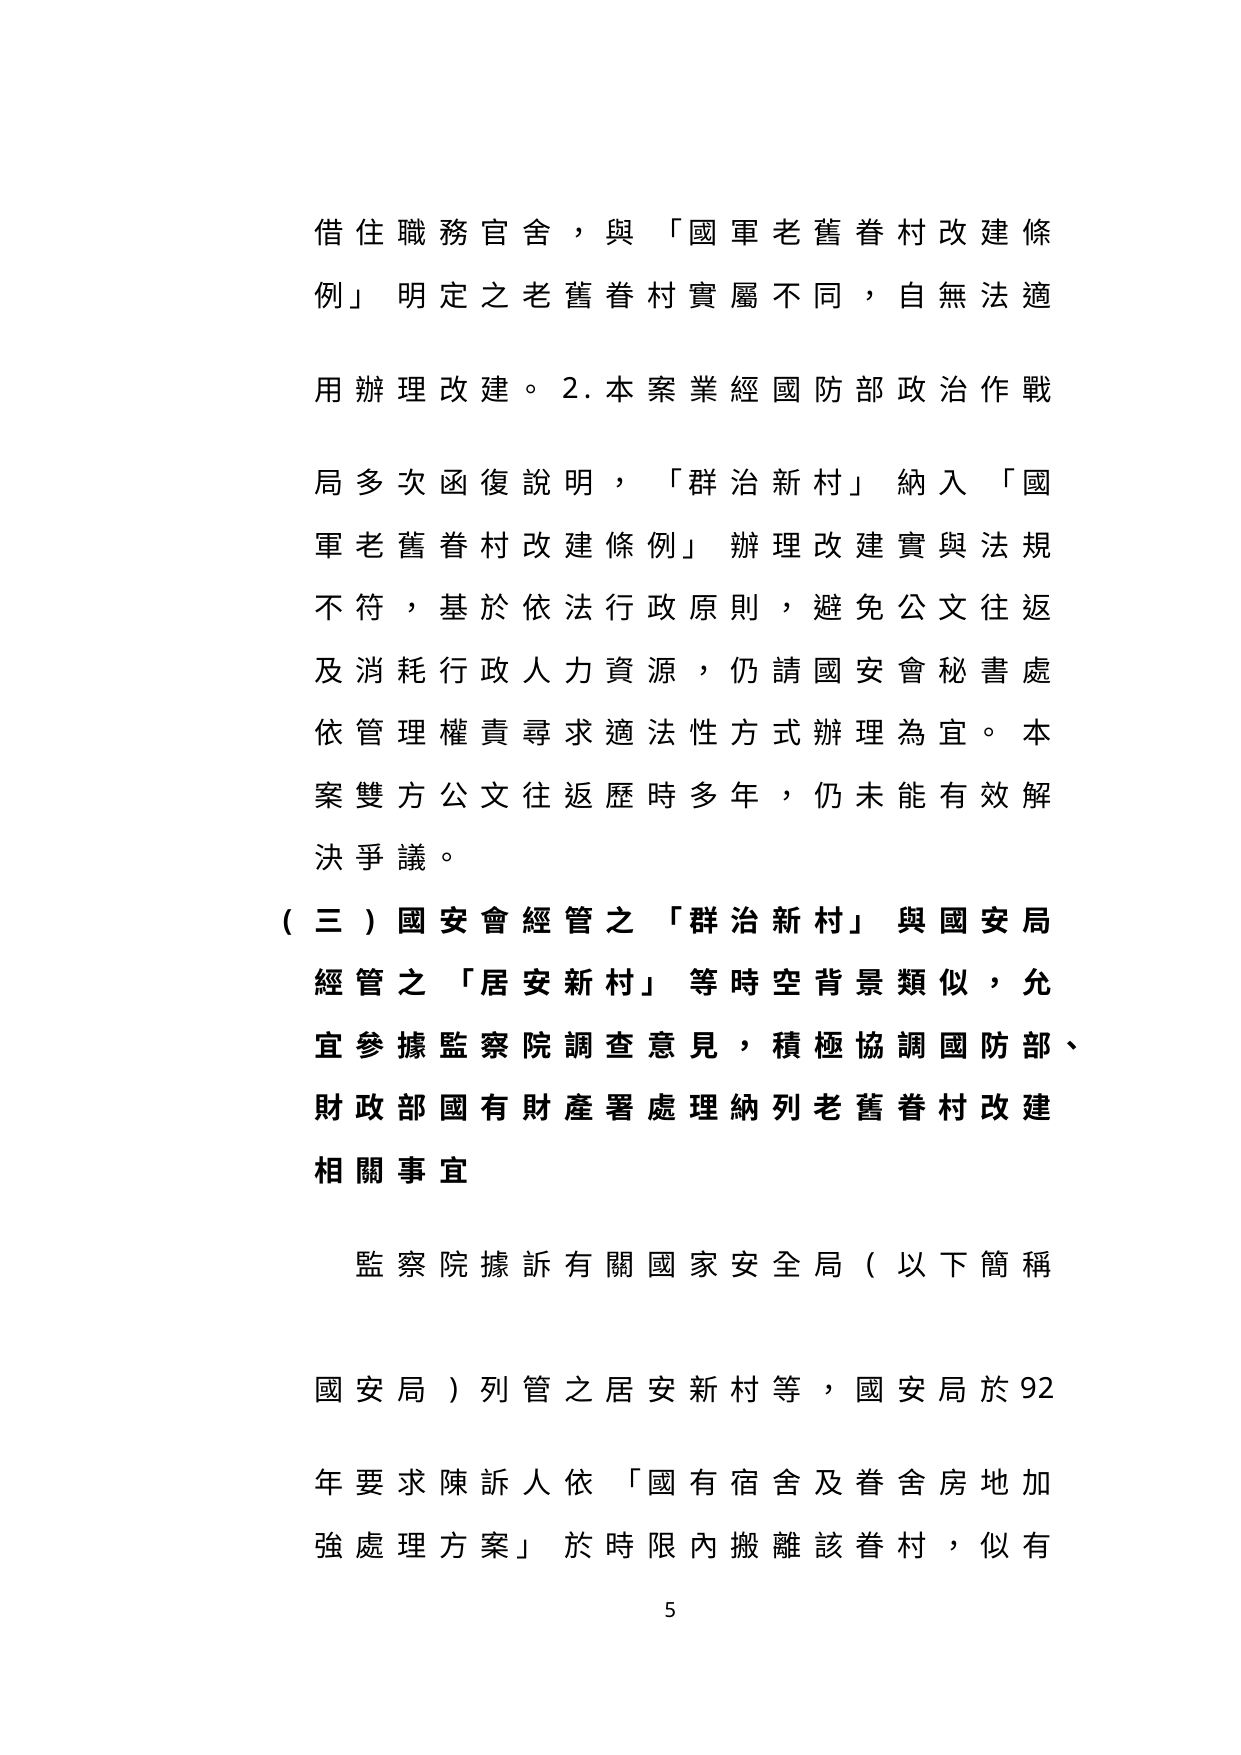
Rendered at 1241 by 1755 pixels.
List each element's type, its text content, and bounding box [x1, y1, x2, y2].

text 國防部前為「群治新村」等6處老舊眷村補納眷改總冊案，於95年11月30日曾函請國安會提供「群治新村」眷舍配住資料，其後國安會亦持續向國防部爭取納入國軍老舊眷村改建，惟嗣因國防部認定「群治新村」住戶之居住憑證及公文書係國防會議(非隸屬國防部單位)所核發，不符國軍老舊眷村改建條例第2條第3條及第5條規定，爰無法納入眷改總冊辦理改建。依國防部103年10月3日國政眷服字第1030012551號函文之說明略以:1.案內「群治新村」住戶均為當年依「國防會議秘書長辦公室眷舍管理及居住規則」核配借住職務官舍，與「國軍老舊眷村改建條例」明定之老舊眷村實屬不同，自無法適用辦理改建。2.本案業經國防部政治作戰局多次函復說明，「群治新村」納入「國軍老舊眷村改建條例」辦理改建實與法規不符，基於依法行政原則，避免公文往返及消耗行政人力資源，仍請國安會秘書處依管理權責尋求適法性方式辦理為宜。本案雙方公文往返歷時多年，仍未能有效解決爭議。 [271, 189, 1058, 877]
text 監察院據訴有關國家安全局(以下簡稱國安局)列管之居安新村等，國安局於92年要求陳訴人依「國有宿舍及眷舍房地加強處理方案」於時限內搬離該眷村，似有違陳訴人之居住權及財產權等相關權益之虞。經該院立案調查，於108年11月22日提出108國調0026號調查報告。調查意見略以：「國安局經管之本案居安新村與光復新村，原係58年及52年間由尚未法制化之該局以國防經費興建用以配住該局所屬人員，並連同該局原經管之貿商三村等5眷村（含貿商三村、貿商七村、日新新村、台貿七村、安華一村）及安和新村等3眷村（含安和新村、安邦新村及安華二村）均經國防部造冊納管及輔導自治；嗣該局先自69年起依國防部訂頒之「國軍老舊眷村重建試辦期間作業要點」規定（即舊制眷村改建）完成貿商三村等5眷村改建後，復於85年間再規劃本案居安新村、光復新村與上開安和新村3眷村改建，並經前國防部總政治作戰部於85年5月8日同意依甫制定公布之國軍老舊眷村改建條例辦理改建（即新制眷村改建），且經徵得該等眷村之同意在案，詎國安局嗣竟未對眷戶溝通說明，即率以『土地單純、地段良好，為因應本局爾後發展，現暫不配合國軍老舊眷村改建條例改建，另行檢討規劃』為由，獨將本案居安新村及光復新村摒棄於提報眷村改建總冊之外（安和新村3眷村已於100年之前全部完成改建與安置），事後亦毫無任何實際規劃作為，且持續對眷戶隱瞞該決策20餘年，以致於國安局經管之10處眷村中，唯獨該2處眷村迄未能改建，揆其罔顧兩眷村眷戶權益，肇致其因窳陋之眷舍遲未能改建而受不公平待遇，確有違失。」 [271, 1189, 1058, 1564]
text (三)國安會經管之「群治新村」與國安局經管之「居安新村」等時空背景類似，允宜參據監察院調查意見，積極協調國防部、財政部國有財產署處理納列老舊眷村改建相關事宜 [242, 877, 1058, 1189]
